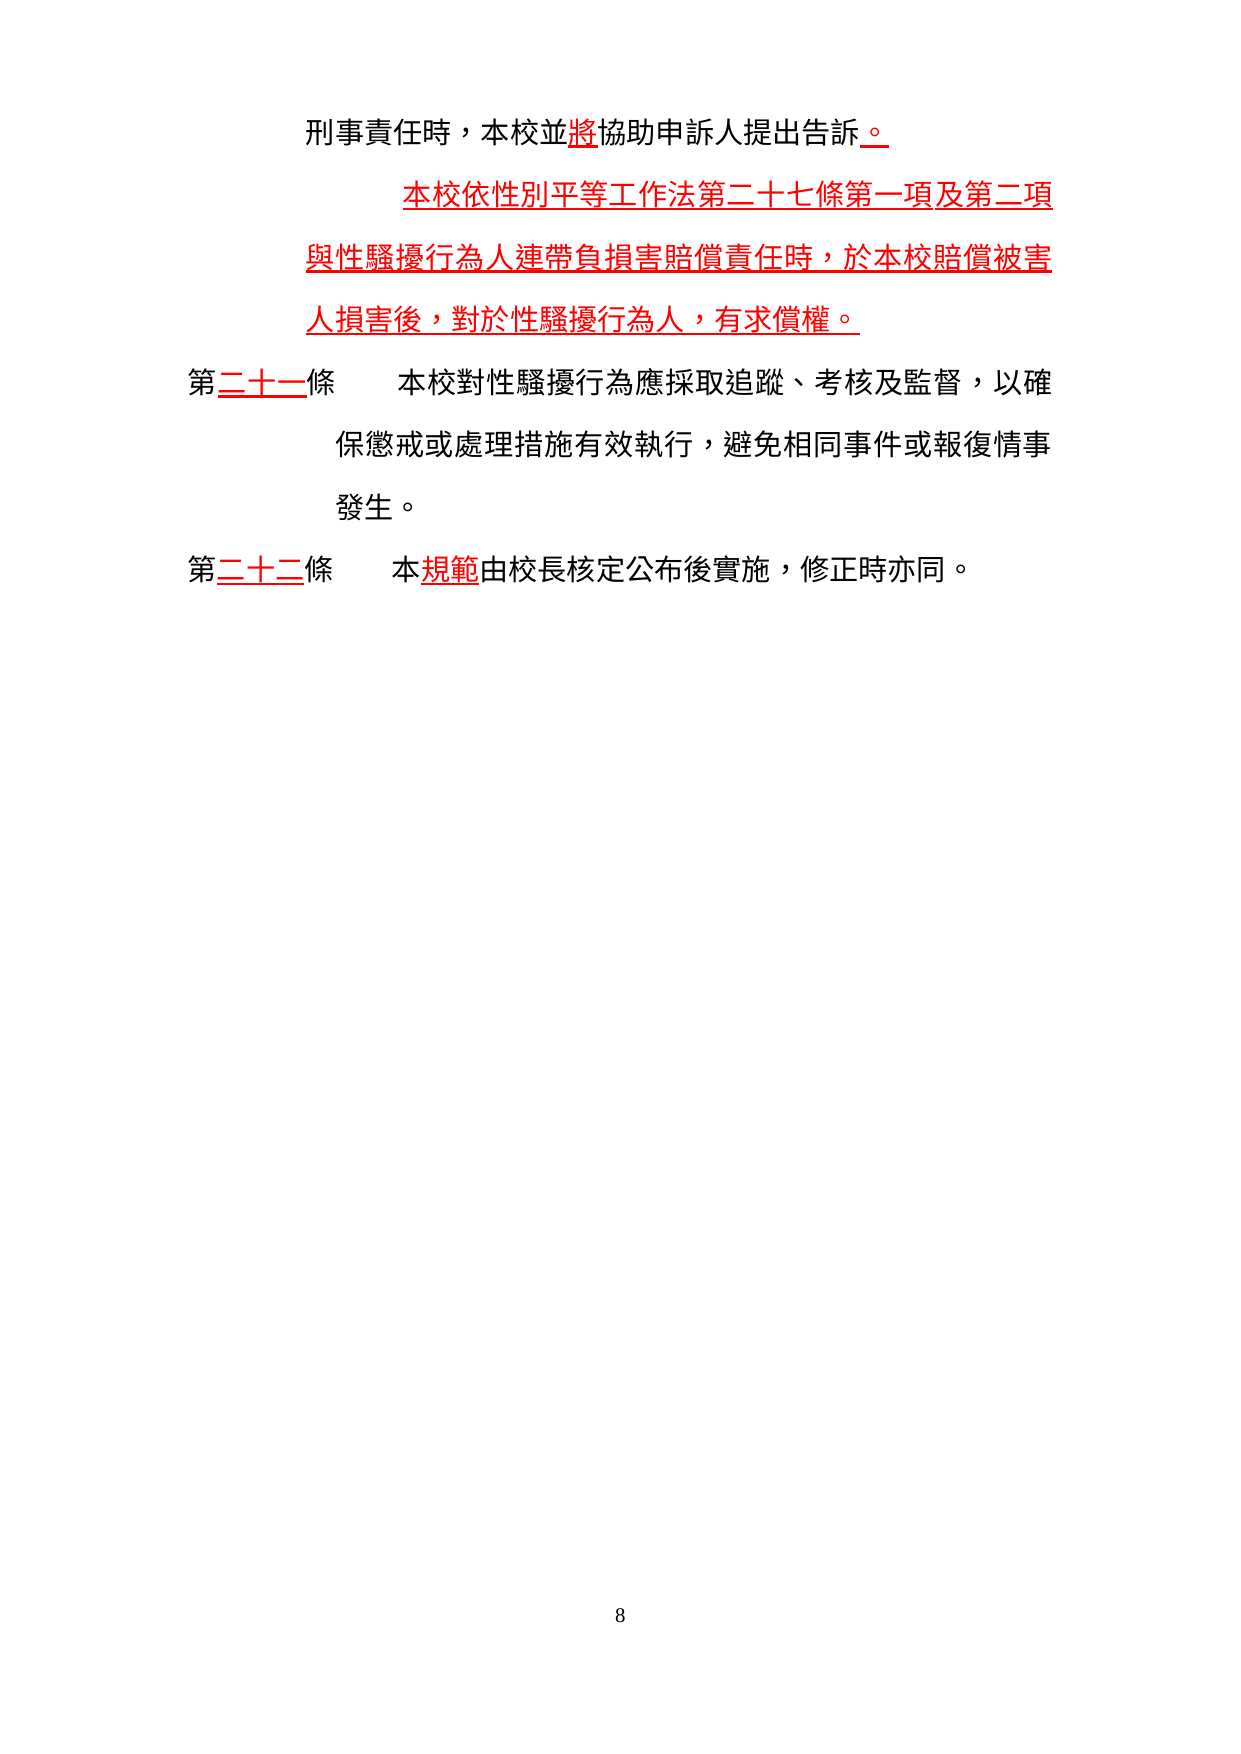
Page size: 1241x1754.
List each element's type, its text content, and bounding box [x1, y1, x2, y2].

text 第二十一條 本校對性騷擾行為應採取追蹤、考核及監督，以確保懲戒或處理措施有效執行，避免相同事件或報復情事發生。 [187, 339, 1053, 526]
text 第二十二條 本規範由校長核定公布後實施，修正時亦同。 [187, 526, 1053, 589]
text 本校依性別平等工作法第二十七條第一項及第二項與性騷擾行為人連帶負損害賠償責任時，於本校賠償被害人損害後，對於性騷擾行為人，有求償權。 [187, 151, 1053, 339]
text 刑事責任時，本校並將協助申訴人提出告訴。 [187, 89, 1053, 151]
